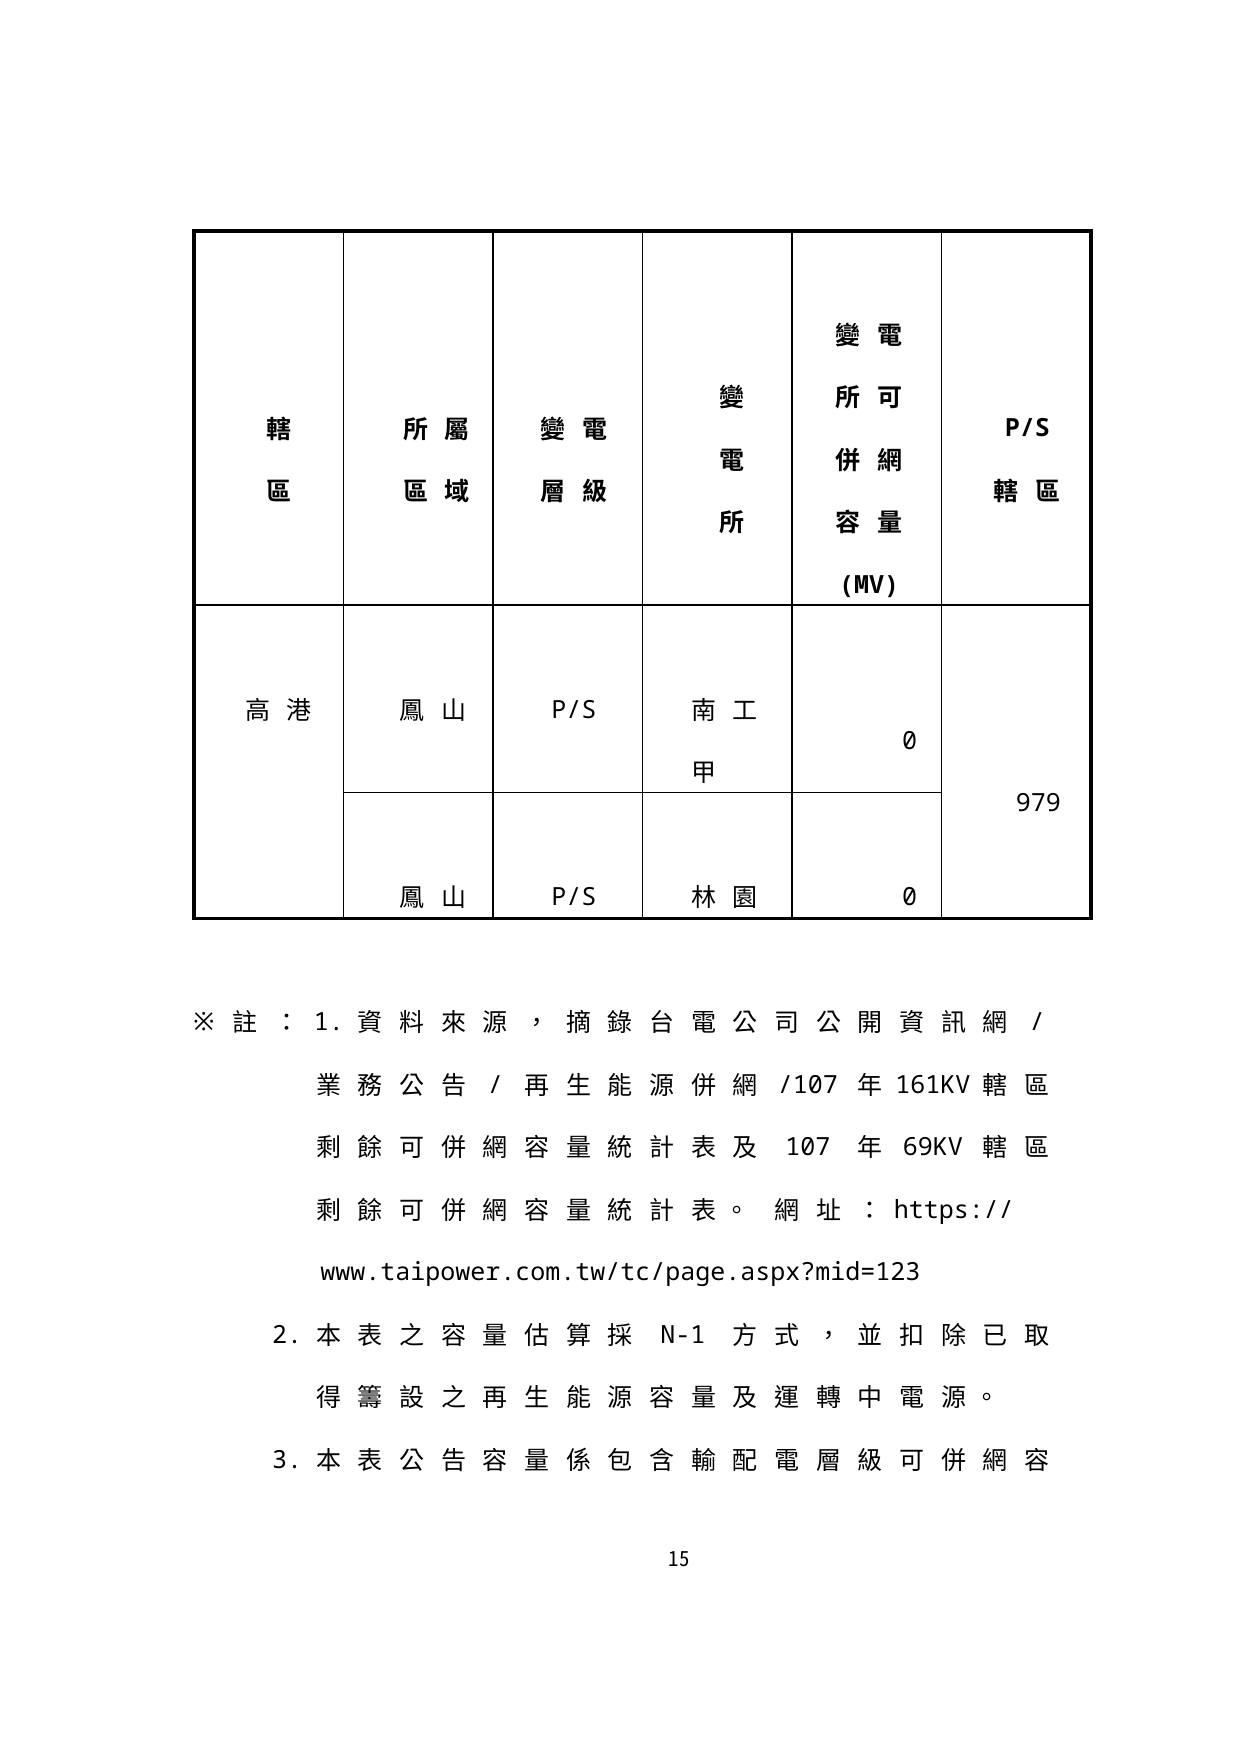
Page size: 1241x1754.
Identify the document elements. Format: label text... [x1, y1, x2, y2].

table_header 變 電 所 [643, 233, 791, 604]
table_cell 979 [942, 606, 1089, 917]
table_cell P/S [494, 606, 642, 792]
table_cell 鳳山 [344, 606, 492, 792]
table_cell 0 [793, 793, 941, 917]
table_cell 高港 [196, 606, 343, 917]
table_cell 鳳山 [344, 793, 492, 917]
table_header 所屬區域 [344, 233, 492, 604]
table_cell 南工甲 [643, 606, 791, 792]
table_cell 0 [793, 606, 941, 792]
table_header P/S轄區 [942, 233, 1089, 604]
table_cell P/S [494, 793, 642, 917]
table_cell 林園 [643, 793, 791, 917]
table_header 轄 區 [196, 233, 343, 604]
text 2.本表之容量估算採N-1方式，並扣除已取得籌設之再生能源容量及運轉中電源。 [260, 1292, 1058, 1417]
table_header 變電層級 [494, 233, 642, 604]
text ※註：1.資料來源，摘錄台電公司公開資訊網/業務公告/再生能源併網/107年161KV轄區剩餘可併網容量統計表及107年69KV轄區剩餘可併網容量統計表。網址：https://www.taipower.com.tw/tc/page.aspx?mid=123 [183, 979, 1058, 1292]
text 3.本表公告容量係包含輸配電層級可併網容 [260, 1417, 1058, 1479]
table_header 變電所可併網容量(MV) [793, 233, 941, 604]
